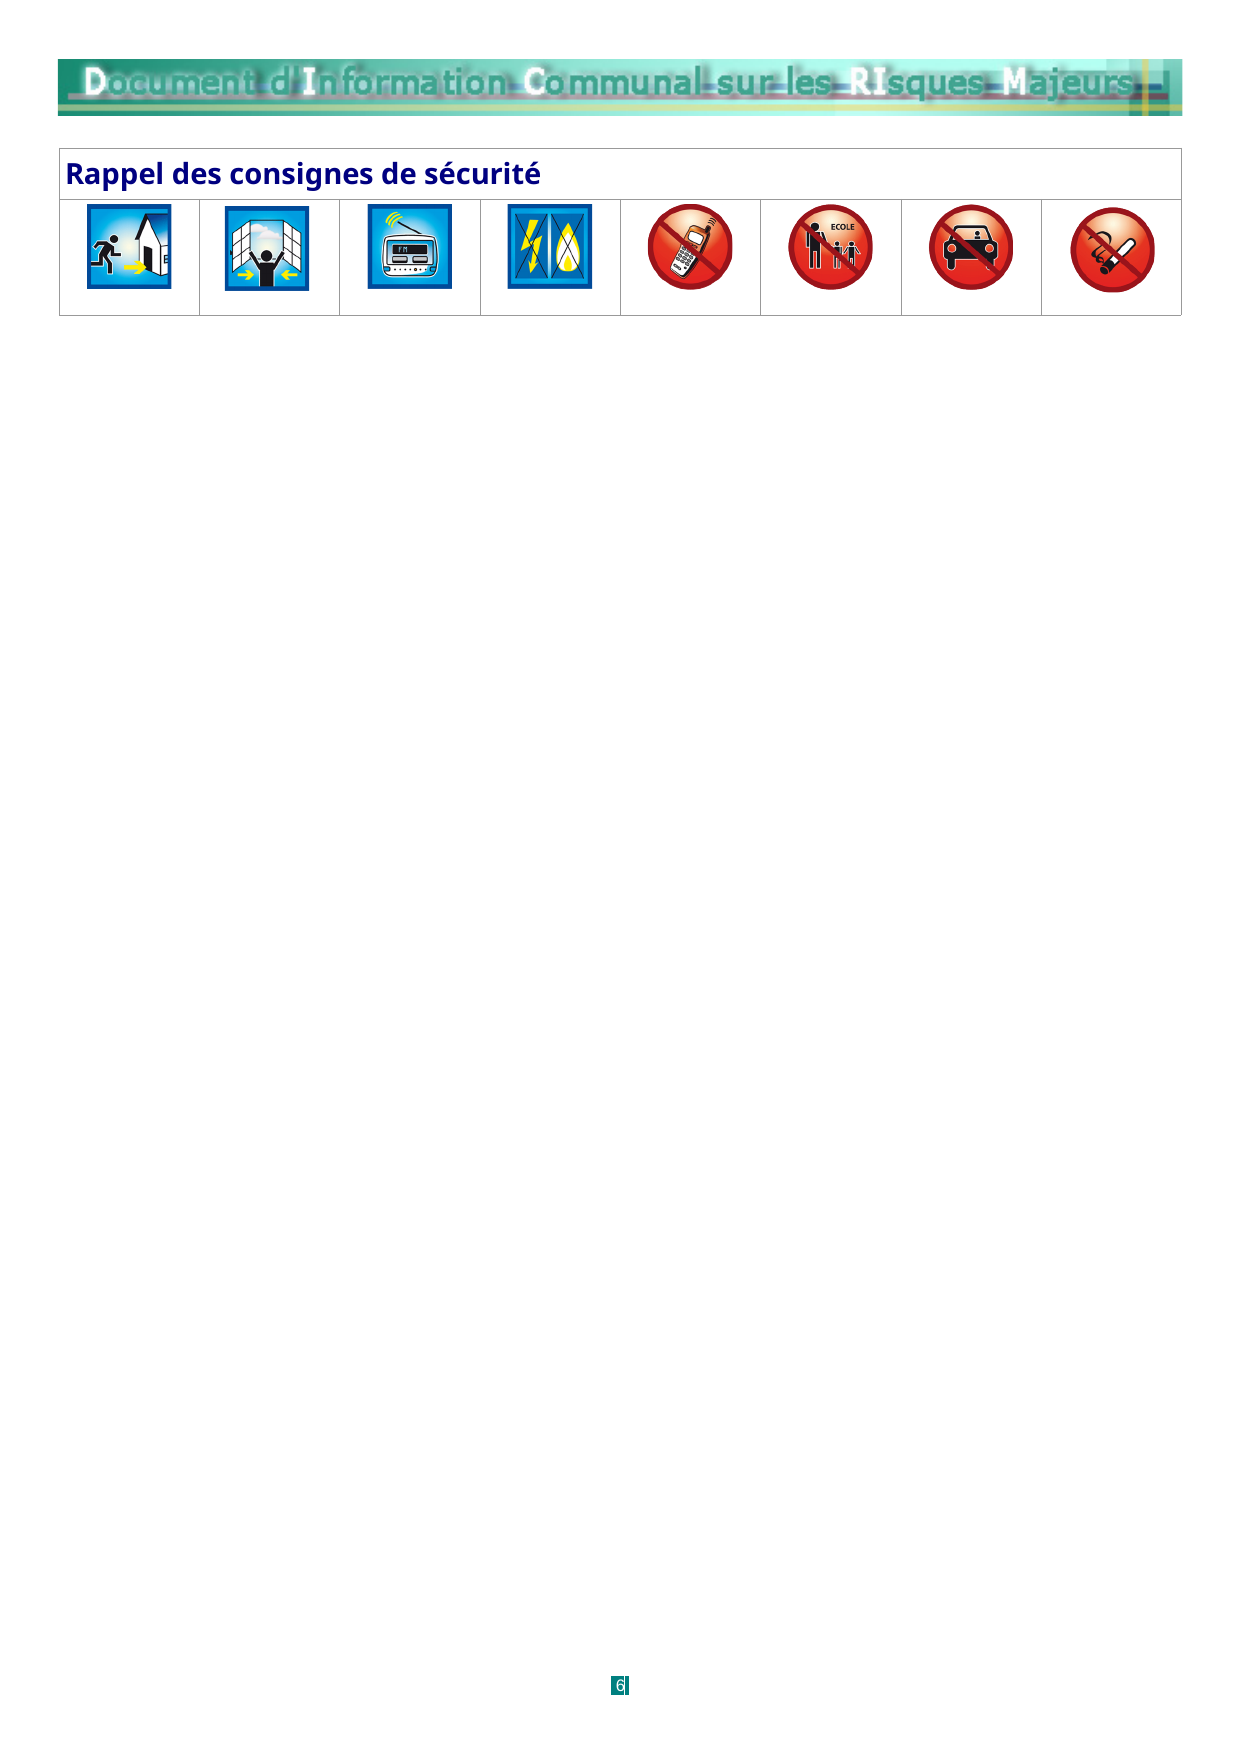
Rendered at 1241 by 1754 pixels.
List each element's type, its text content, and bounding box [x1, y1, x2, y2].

table_cell [902, 200, 1041, 204]
table_cell [761, 200, 901, 204]
table_cell [60, 205, 199, 315]
table_cell [1042, 200, 1181, 315]
picture [224, 206, 310, 291]
picture [367, 204, 452, 289]
picture [1070, 207, 1155, 293]
picture [57, 59, 1183, 116]
picture [647, 204, 733, 290]
table_cell [200, 200, 339, 315]
table_cell [621, 200, 760, 204]
picture [87, 204, 172, 289]
table_cell [340, 205, 480, 315]
table_cell [733, 205, 760, 289]
table_cell [481, 205, 620, 315]
table_header Rappel des consignes de sécurité [60, 149, 1181, 199]
table_cell [761, 205, 788, 289]
table_cell [902, 290, 1041, 315]
picture [507, 204, 593, 289]
table_cell [1013, 205, 1041, 289]
picture [788, 204, 873, 290]
table_cell [902, 205, 928, 289]
table_cell [481, 200, 620, 204]
table_cell [621, 205, 647, 289]
table_cell [873, 205, 901, 289]
table_cell [761, 290, 901, 315]
picture [928, 204, 1013, 290]
table_cell [340, 200, 480, 204]
table_cell [60, 200, 199, 204]
table_cell [621, 290, 760, 315]
